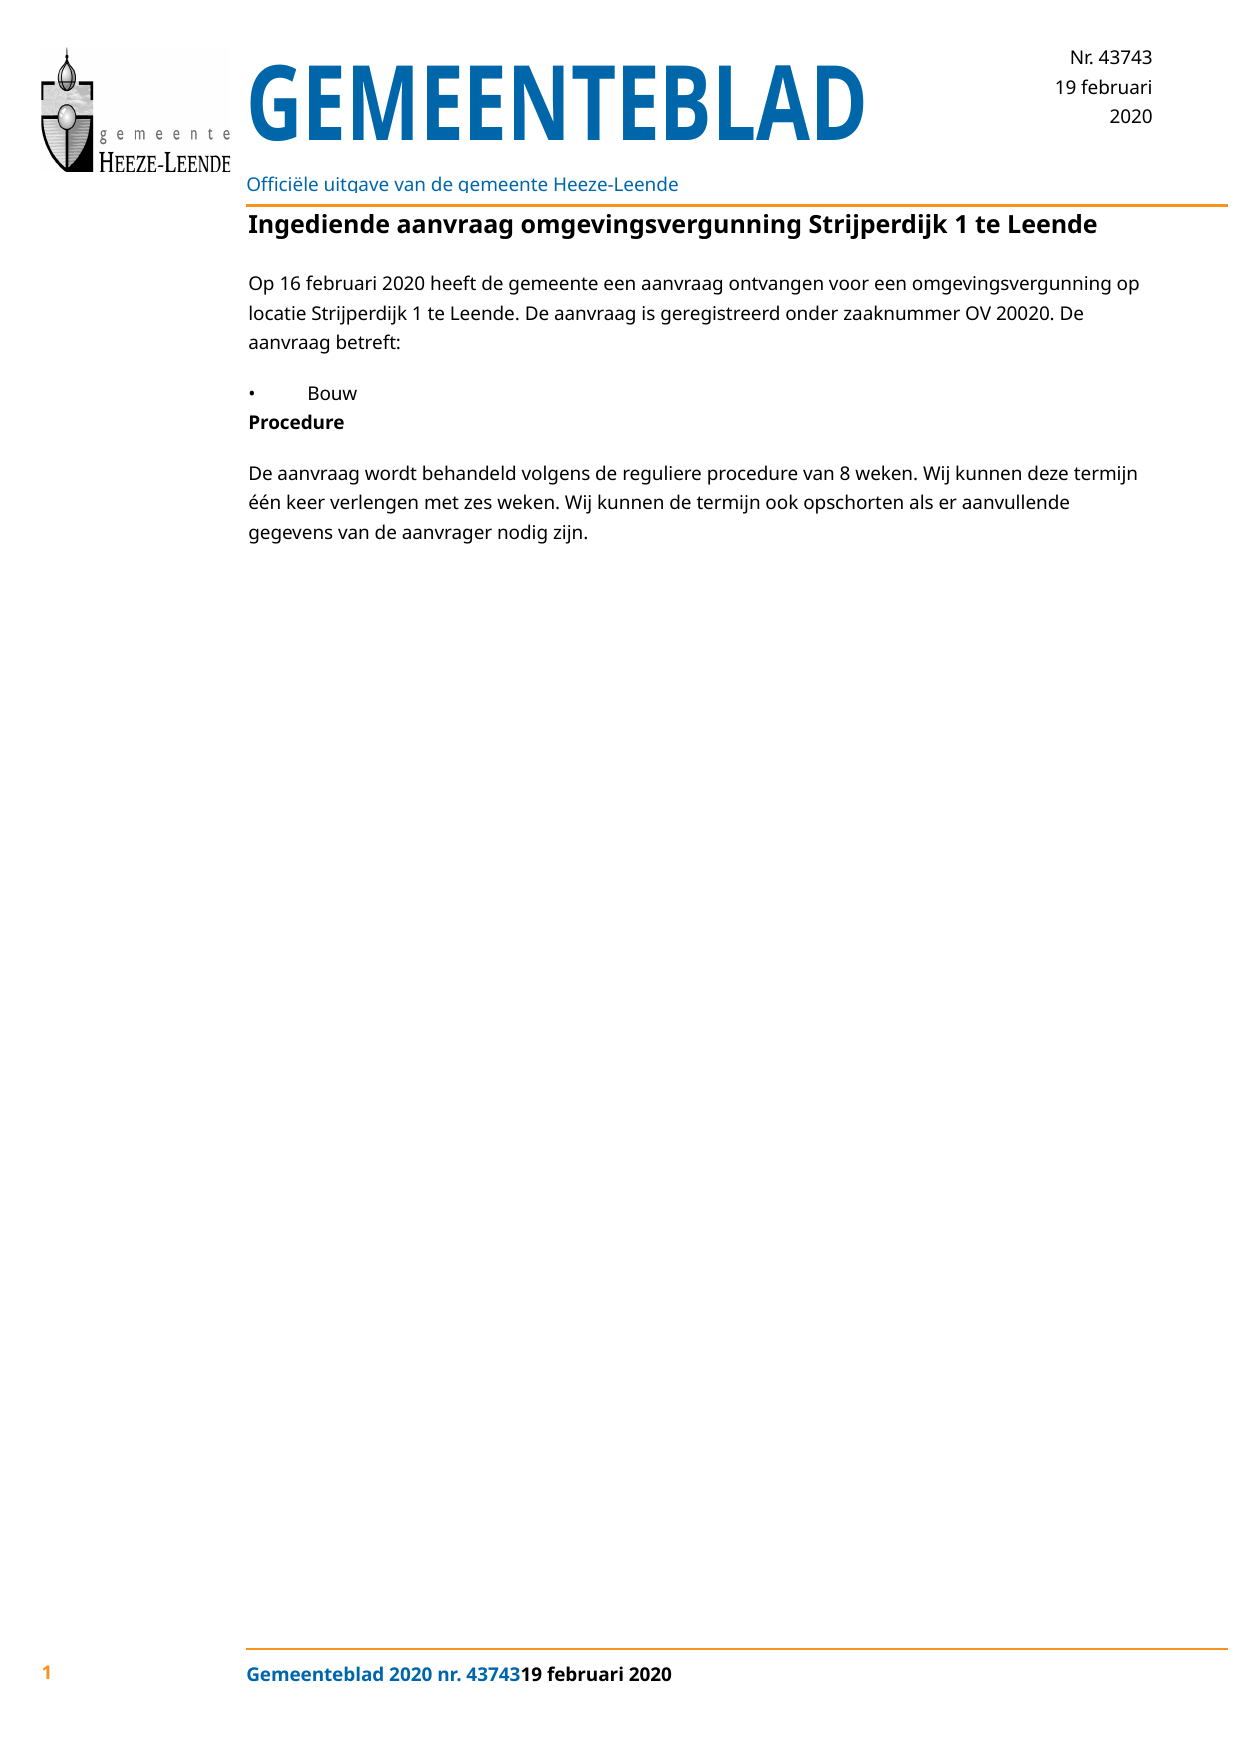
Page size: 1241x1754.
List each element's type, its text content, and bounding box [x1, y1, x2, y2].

list Bouw [248, 380, 1152, 406]
picture [41, 47, 231, 172]
text De aanvraag wordt behandeld volgens de reguliere procedure van 8 weken. Wij kunnen deze termijn één keer verlengen met zes weken. Wij kunnen de termijn ook opschorten als er aanvullende gegevens van de aanvrager nodig zijn. [248, 460, 1152, 545]
text Ingediende aanvraag omgevingsvergunning Strijperdijk 1 te Leende [248, 207, 1152, 241]
text Procedure [248, 409, 1152, 435]
text Op 16 februari 2020 heeft de gemeente een aanvraag ontvangen voor een omgevingsvergunning op locatie Strijperdijk 1 te Leende. De aanvraag is geregistreerd onder zaaknummer OV 20020. De aanvraag betreft: [248, 270, 1152, 355]
